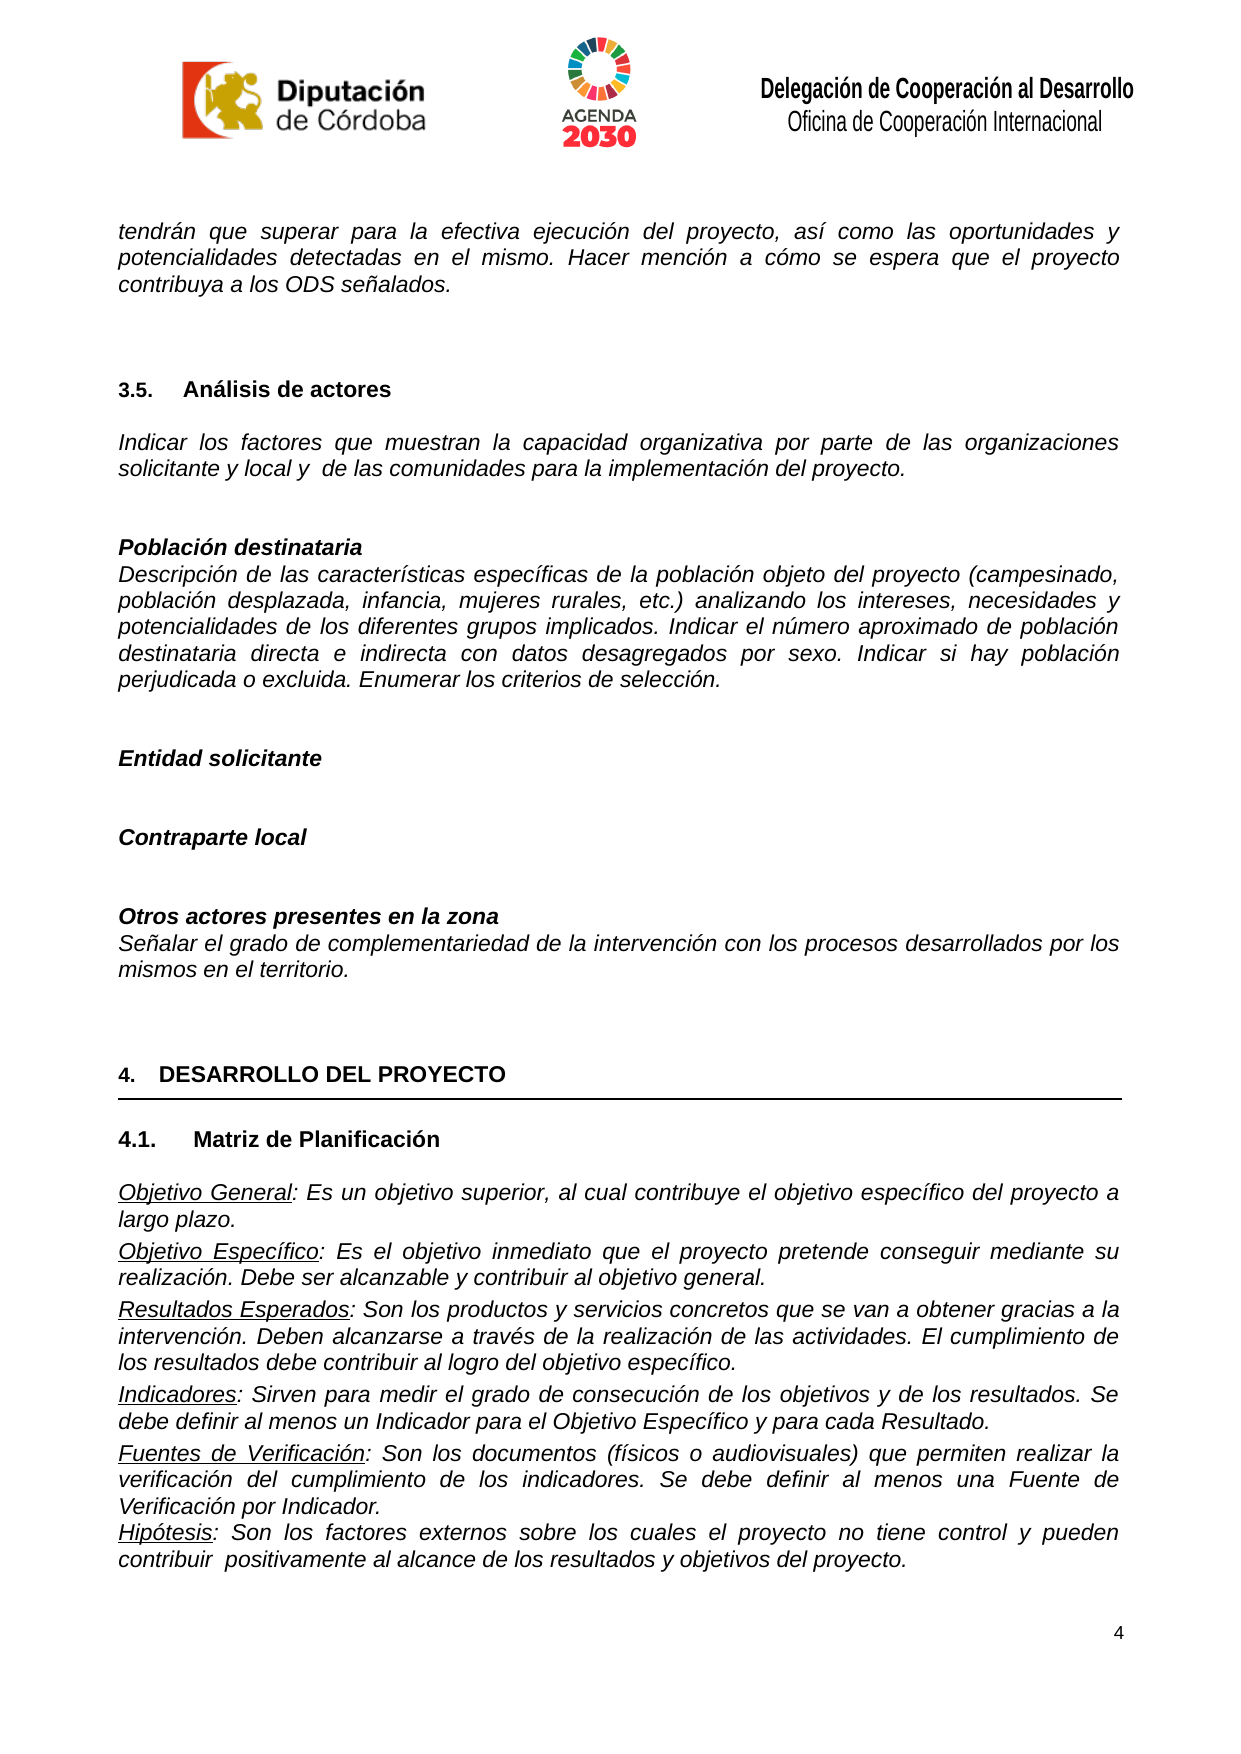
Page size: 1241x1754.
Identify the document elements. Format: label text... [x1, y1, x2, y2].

list Análisis de actores [118, 376, 1122, 402]
list DESARROLLO DEL PROYECTO [118, 1061, 1122, 1098]
text Señalar el grado de complementariedad de la intervención con los procesos desarrollados por los mismos en el territorio. [118, 929, 1122, 982]
text Entidad solicitante [118, 745, 1122, 771]
text Otros actores presentes en la zona [118, 903, 1122, 929]
picture [548, 22, 650, 158]
text Hipótesis: Son los factores externos sobre los cuales el proyecto no tiene control y pueden contribuir positivamente al alcance de los resultados y objetivos del proyecto. [118, 1519, 1122, 1572]
text tendrán que superar para la efectiva ejecución del proyecto, así como las oportunidades y potencialidades detectadas en el mismo. Hacer mención a cómo se espera que el proyecto contribuya a los ODS señalados. [118, 218, 1122, 297]
text Objetivo General: Es un objetivo superior, al cual contribuye el objetivo específico del proyecto a largo plazo. [118, 1179, 1122, 1232]
picture [159, 55, 450, 147]
text Indicar los factores que muestran la capacidad organizativa por parte de las organizaciones solicitante y local y de las comunidades para la implementación del proyecto. [118, 429, 1122, 481]
text Descripción de las características específicas de la población objeto del proyecto (campesinado, población desplazada, infancia, mujeres rurales, etc.) analizando los intereses, necesidades y potencialidades de los diferentes grupos implicados. Indicar el número aproximado de población destinataria directa e indirecta con datos desagregados por sexo. Indicar si hay población perjudicada o excluida. Enumerar los criterios de selección. [118, 561, 1122, 692]
text Fuentes de Verificación: Son los documentos (físicos o audiovisuales) que permiten realizar la verificación del cumplimiento de los indicadores. Se debe definir al menos una Fuente de Verificación por Indicador. [118, 1440, 1122, 1519]
list Matriz de Planificación [118, 1126, 1122, 1153]
text Resultados Esperados: Son los productos y servicios concretos que se van a obtener gracias a la intervención. Deben alcanzarse a través de la realización de las actividades. El cumplimiento de los resultados debe contribuir al logro del objetivo específico. [118, 1296, 1122, 1376]
text Indicadores: Sirven para medir el grado de consecución de los objetivos y de los resultados. Se debe definir al menos un Indicador para el Objetivo Específico y para cada Resultado. [118, 1381, 1122, 1434]
text Contraparte local [118, 824, 1122, 850]
text Población destinataria [118, 534, 1122, 561]
text Objetivo Específico: Es el objetivo inmediato que el proyecto pretende conseguir mediante su realización. Debe ser alcanzable y contribuir al objetivo general. [118, 1238, 1122, 1291]
